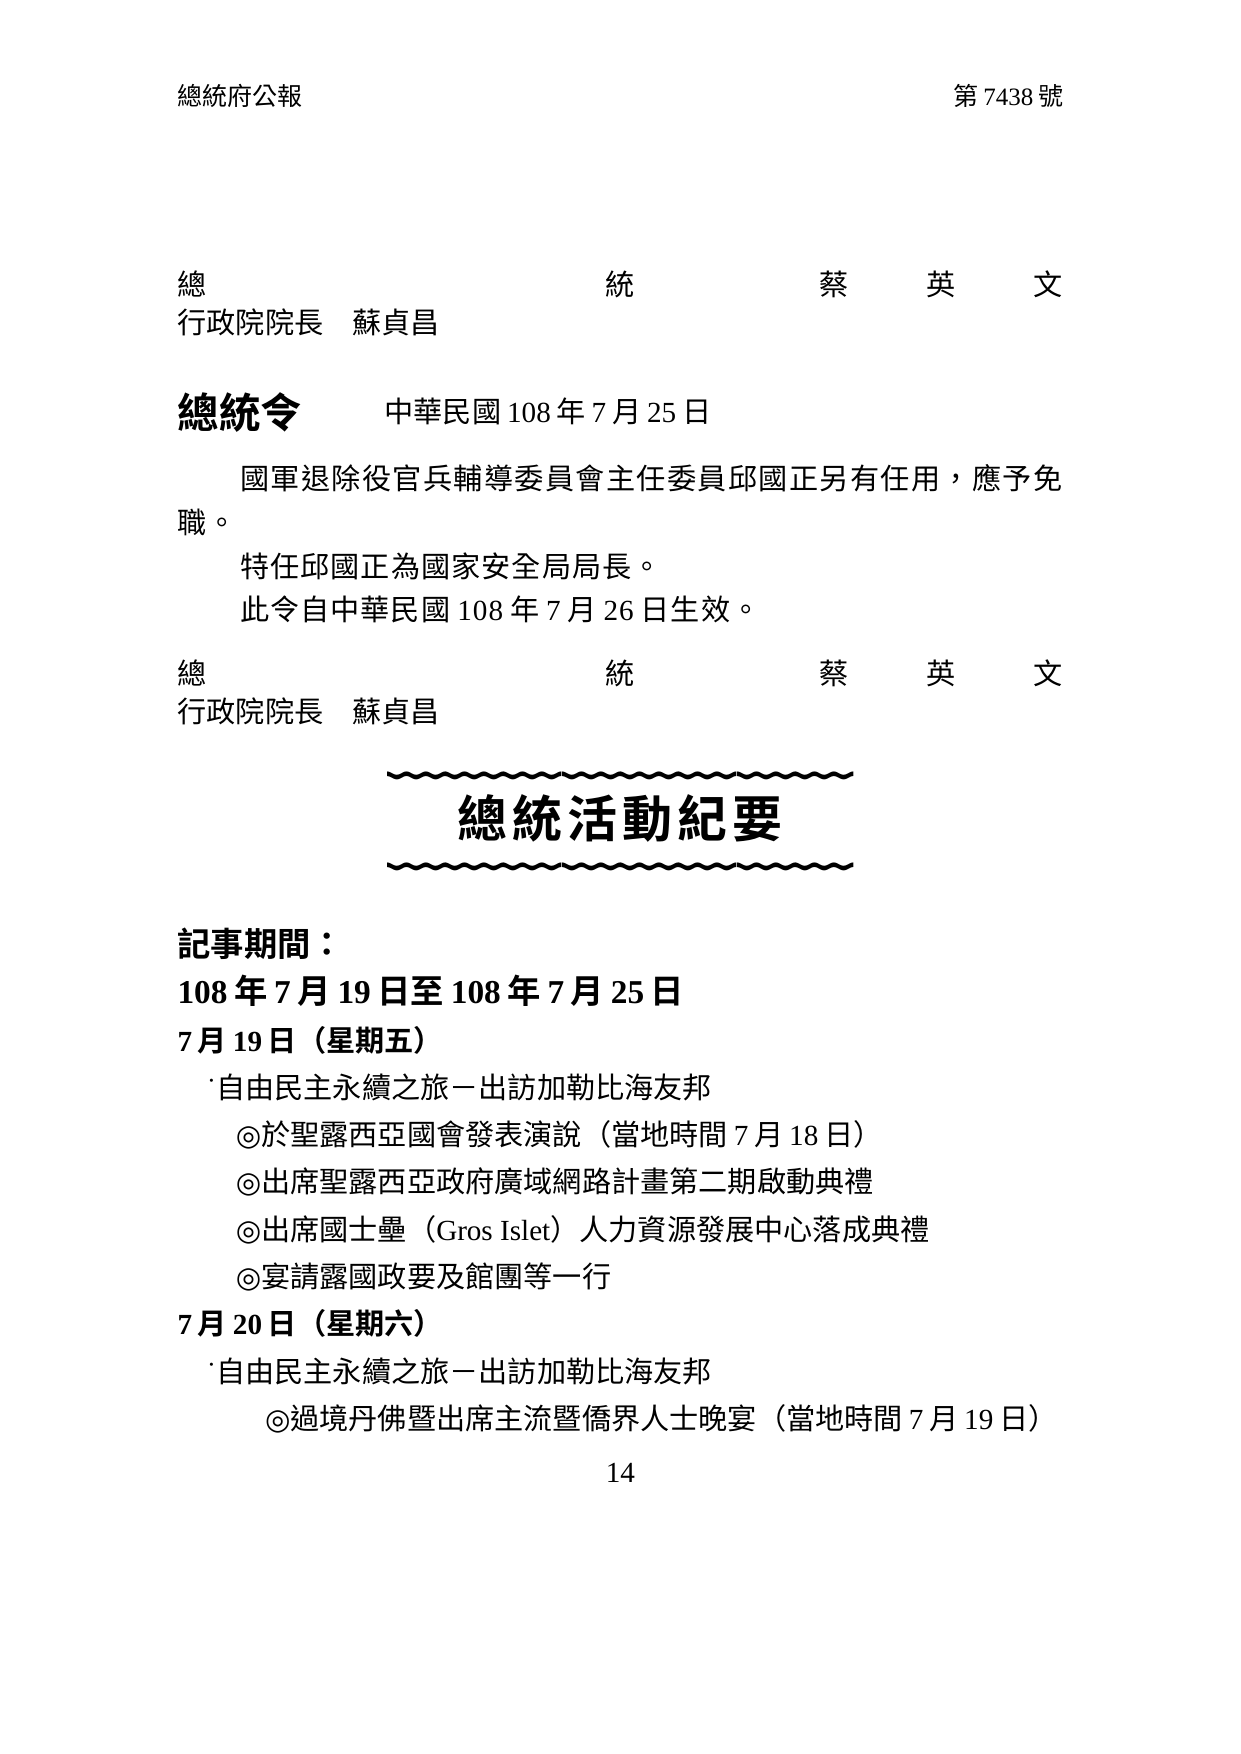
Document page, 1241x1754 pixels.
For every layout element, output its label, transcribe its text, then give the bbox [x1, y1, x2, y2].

text 總 統 蔡英文 行政院院長 蘇貞昌 [177, 654, 1063, 729]
text 7月19日（星期五） [177, 1013, 1063, 1060]
text ◎過境丹佛暨出席主流暨僑界人士晚宴（當地時間7月19日） [265, 1391, 1063, 1439]
text 總 統 蔡英文 行政院院長 蘇貞昌 [177, 266, 1063, 341]
text ◎於聖露西亞國會發表演說（當地時間7月18日） [236, 1108, 1063, 1155]
text 國軍退除役官兵輔導委員會主任委員邱國正另有任用，應予免職。 [177, 454, 1063, 542]
text 總統活動紀要 [177, 779, 1063, 852]
text 108年7月19日至108年7月25日 [177, 966, 1063, 1013]
text ﹏﹏﹏﹏﹏﹏﹏﹏ [177, 754, 1063, 779]
table_header 總統令 [174, 366, 381, 454]
text ˙自由民主永續之旅－出訪加勒比海友邦 [206, 1344, 1063, 1391]
text 此令自中華民國108年7月26日生效。 [177, 586, 1063, 629]
text ﹏﹏﹏﹏﹏﹏﹏﹏ [177, 852, 1063, 868]
text ◎宴請露國政要及館團等一行 [236, 1249, 1063, 1297]
text ◎出席聖露西亞政府廣域網路計畫第二期啟動典禮 [236, 1155, 1063, 1202]
text 記事期間： [177, 918, 1063, 966]
text ◎出席國士壘（Gros Islet）人力資源發展中心落成典禮 [236, 1202, 1063, 1249]
text 特任邱國正為國家安全局局長。 [177, 542, 1063, 586]
text ˙自由民主永續之旅－出訪加勒比海友邦 [206, 1060, 1063, 1108]
table_header 中華民國108年7月25日 [381, 366, 877, 454]
text 7月20日（星期六） [177, 1297, 1063, 1344]
